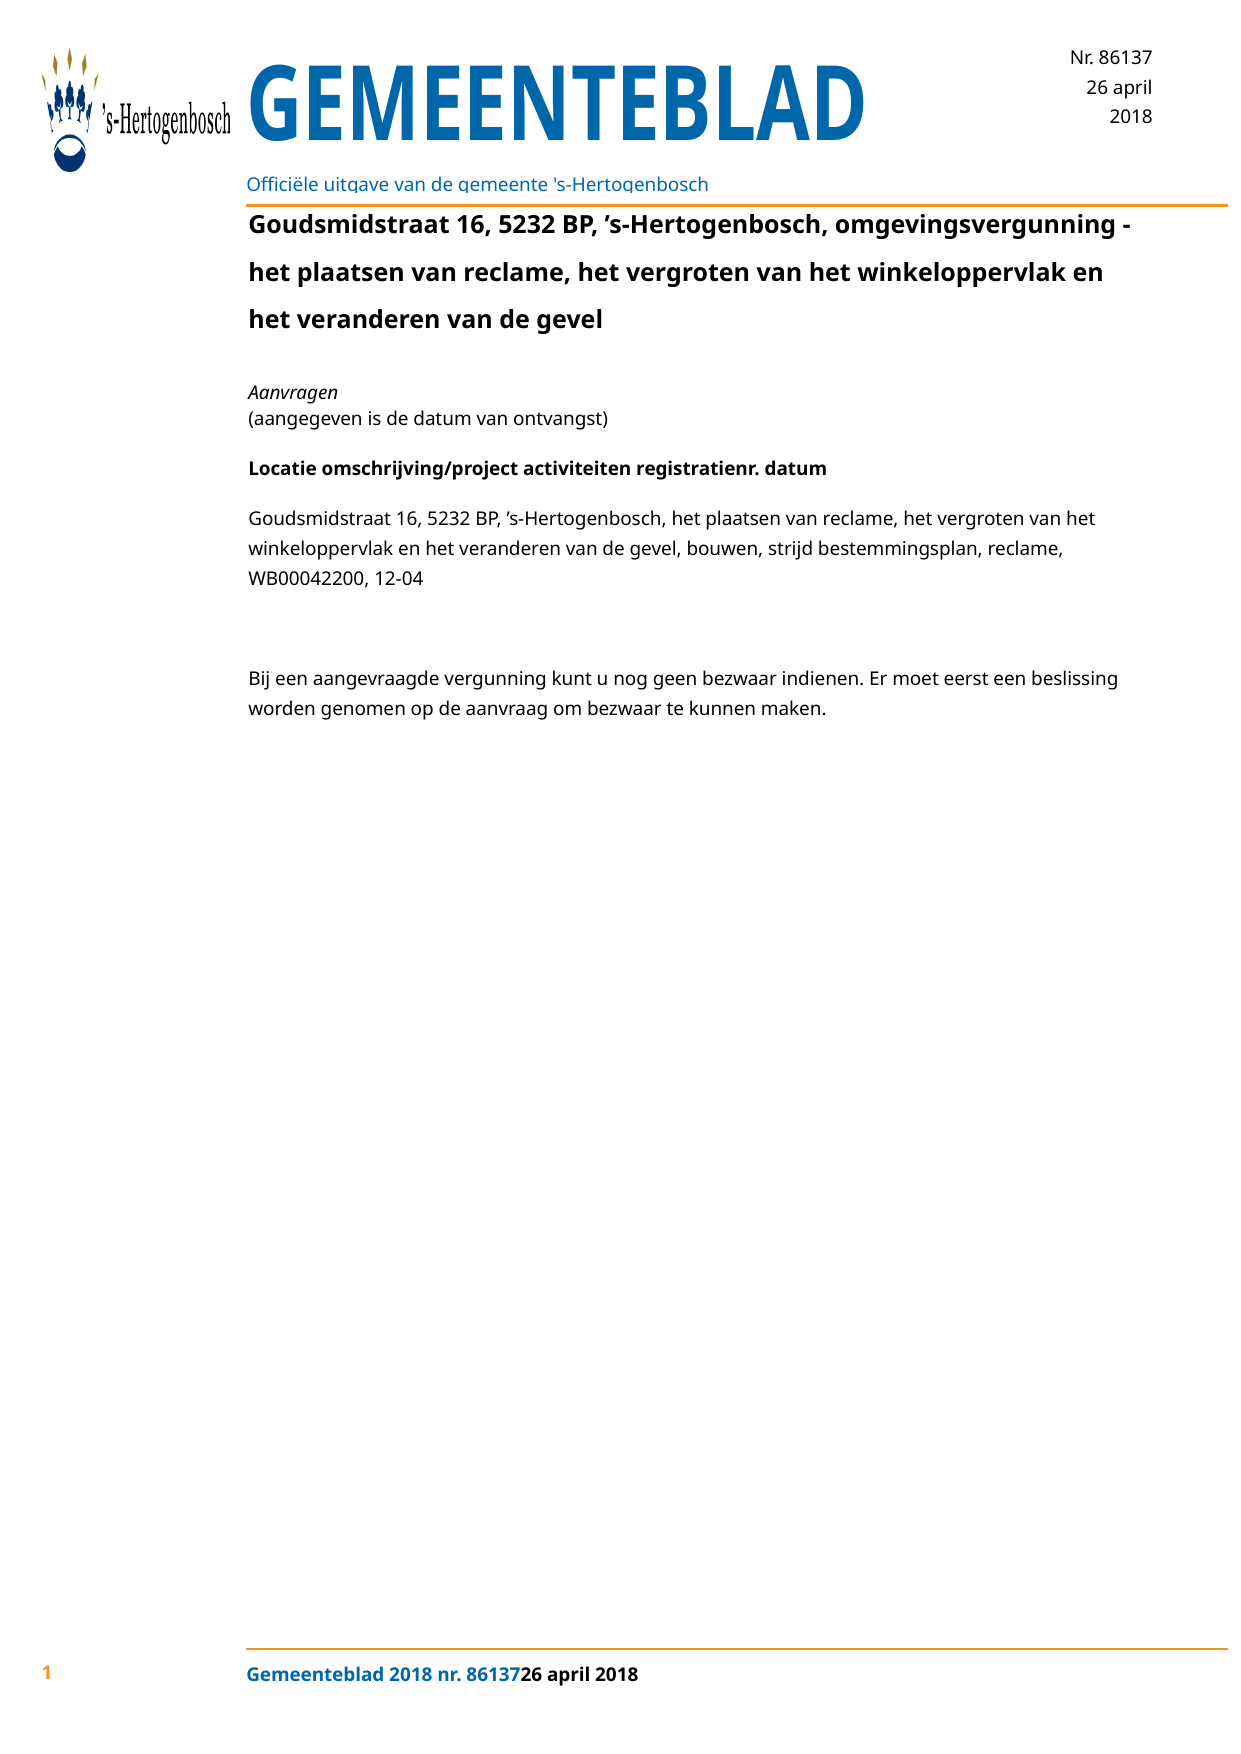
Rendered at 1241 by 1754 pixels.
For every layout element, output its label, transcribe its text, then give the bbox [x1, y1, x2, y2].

text Goudsmidstraat 16, 5232 BP, ’s-Hertogenbosch, het plaatsen van reclame, het vergroten van het winkeloppervlak en het veranderen van de gevel, bouwen, strijd bestemmingsplan, reclame, WB00042200, 12-04 [248, 506, 1152, 591]
text (aangegeven is de datum van ontvangst) [248, 405, 1152, 431]
text Locatie omschrijving/project activiteiten registratienr. datum [248, 455, 1152, 481]
text Goudsmidstraat 16, 5232 BP, ’s-Hertogenbosch, omgevingsvergunning - het plaatsen van reclame, het vergroten van het winkeloppervlak en het veranderen van de gevel [248, 207, 1152, 336]
picture [41, 47, 231, 172]
text Aanvragen [248, 379, 1152, 405]
text Bij een aangevraagde vergunning kunt u nog geen bezwaar indienen. Er moet eerst een beslissing worden genomen op de aanvraag om bezwaar te kunnen maken. [248, 666, 1152, 721]
